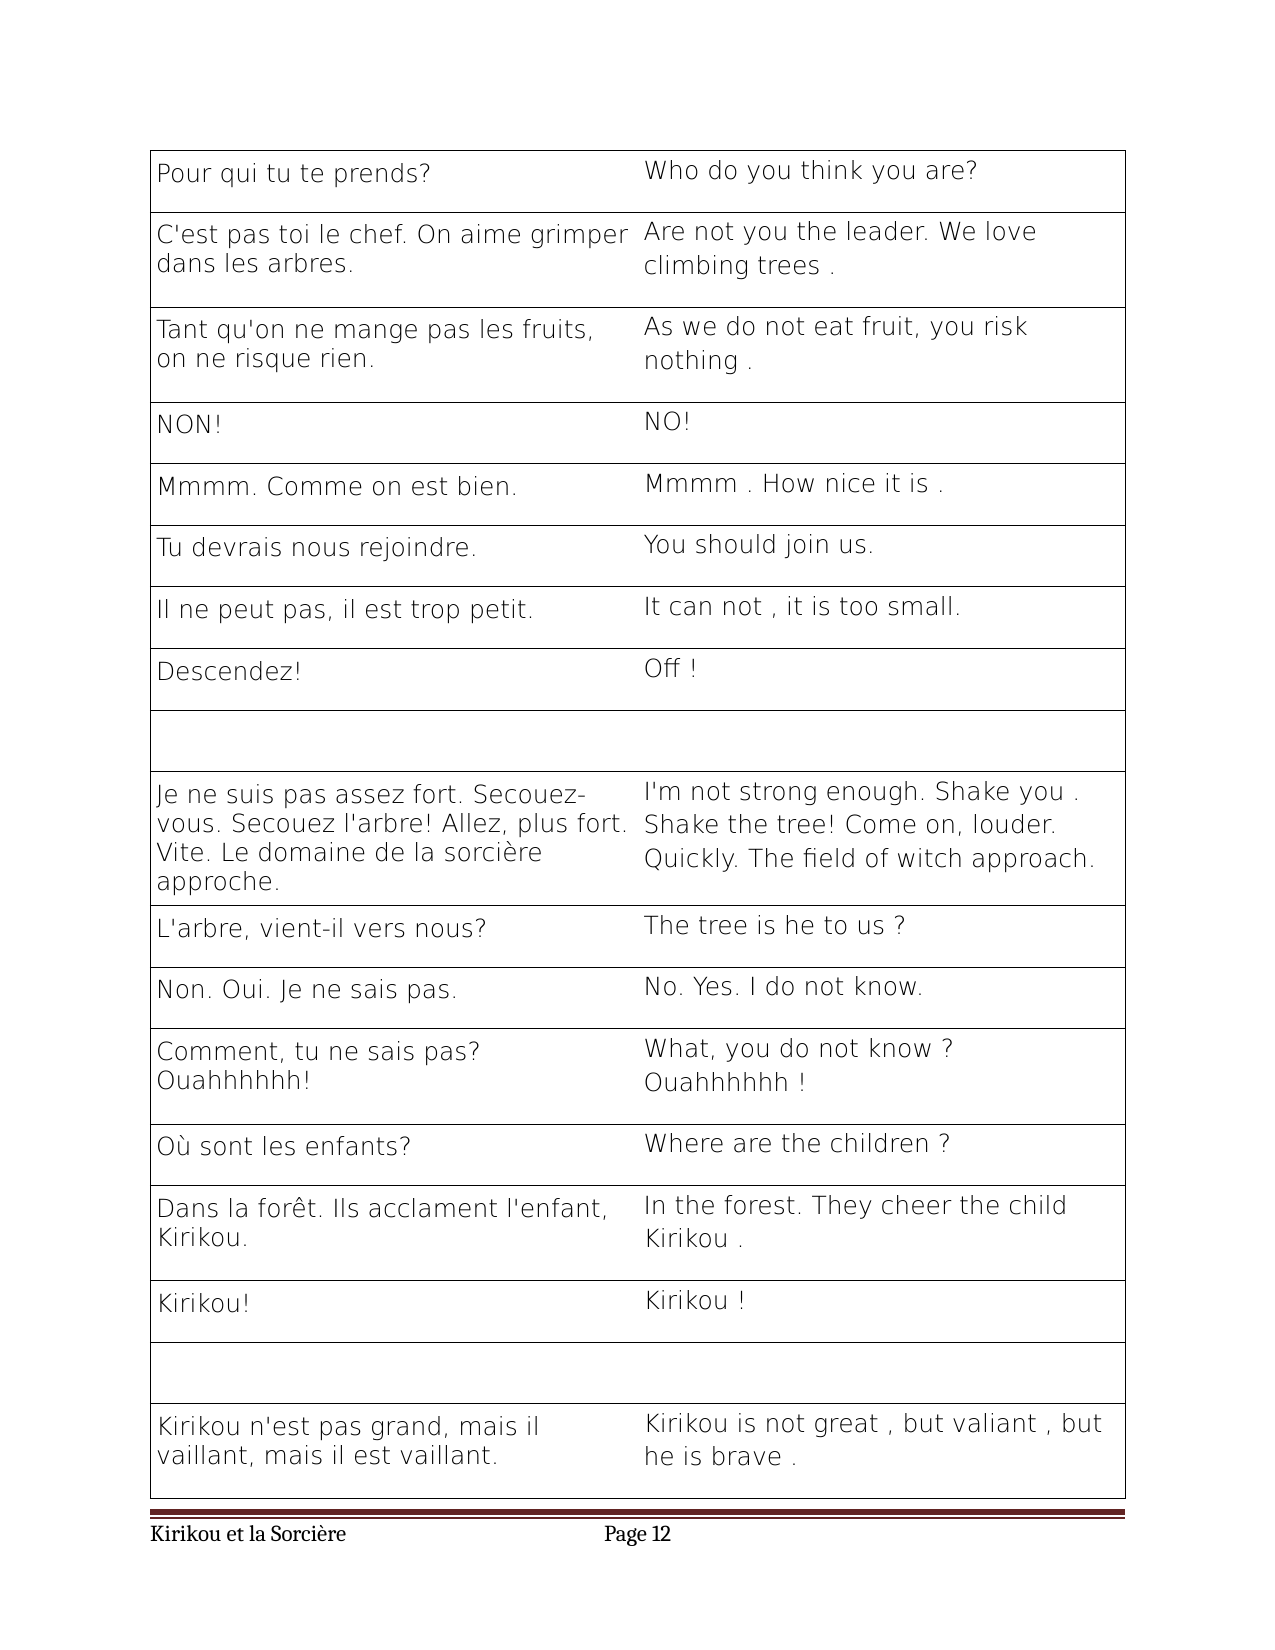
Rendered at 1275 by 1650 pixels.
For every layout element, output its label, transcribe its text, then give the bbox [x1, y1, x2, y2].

table_cell Descendez! [151, 649, 637, 709]
table_cell Tant qu'on ne mange pas les fruits, on ne risque rien. [151, 308, 637, 402]
table_cell NO! [638, 403, 1125, 463]
table_cell [151, 711, 637, 771]
table_cell Mmmm. Comme on est bien. [151, 464, 637, 525]
table_cell Kirikou is not great , but valiant , but he is brave . [638, 1404, 1125, 1498]
table_cell Pour qui tu te prends? [151, 151, 637, 212]
table_cell Who do you think you are? [638, 151, 1125, 212]
table_cell Tu devrais nous rejoindre. [151, 526, 637, 586]
table_cell L'arbre, vient-il vers nous? [151, 906, 637, 967]
table_cell In the forest. They cheer the child Kirikou . [638, 1186, 1125, 1280]
table_cell [638, 1343, 1125, 1403]
table_cell Are not you the leader. We love climbing trees . [638, 213, 1125, 307]
table_cell Where are the children ? [638, 1125, 1125, 1185]
table_cell No. Yes. I do not know. [638, 968, 1125, 1028]
table_cell As we do not eat fruit, you risk nothing . [638, 308, 1125, 402]
table_cell Où sont les enfants? [151, 1125, 637, 1185]
table_cell NON! [151, 403, 637, 463]
table_cell Kirikou ! [638, 1281, 1125, 1342]
table_cell [151, 1343, 637, 1403]
table_cell The tree is he to us ? [638, 906, 1125, 967]
table_cell Off ! [638, 649, 1125, 709]
table_cell Comment, tu ne sais pas? Ouahhhhhh! [151, 1029, 637, 1123]
table_cell What, you do not know ? Ouahhhhhh ! [638, 1029, 1125, 1123]
table_cell Il ne peut pas, il est trop petit. [151, 587, 637, 648]
table_cell C'est pas toi le chef. On aime grimper dans les arbres. [151, 213, 637, 307]
table_cell It can not , it is too small. [638, 587, 1125, 648]
table_cell Kirikou! [151, 1281, 637, 1342]
table_cell I'm not strong enough. Shake you . Shake the tree! Come on, louder. Quickly. The field of witch approach. [638, 772, 1125, 905]
table_cell [638, 711, 1125, 771]
table_cell Non. Oui. Je ne sais pas. [151, 968, 637, 1028]
table_cell Je ne suis pas assez fort. Secouez-vous. Secouez l'arbre! Allez, plus fort. Vite. Le domaine de la sorcière approche. [151, 772, 637, 905]
table_cell Dans la forêt. Ils acclament l'enfant, Kirikou. [151, 1186, 637, 1280]
table_cell Mmmm . How nice it is . [638, 464, 1125, 525]
table_cell You should join us. [638, 526, 1125, 586]
table_cell Kirikou n'est pas grand, mais il vaillant, mais il est vaillant. [151, 1404, 637, 1498]
